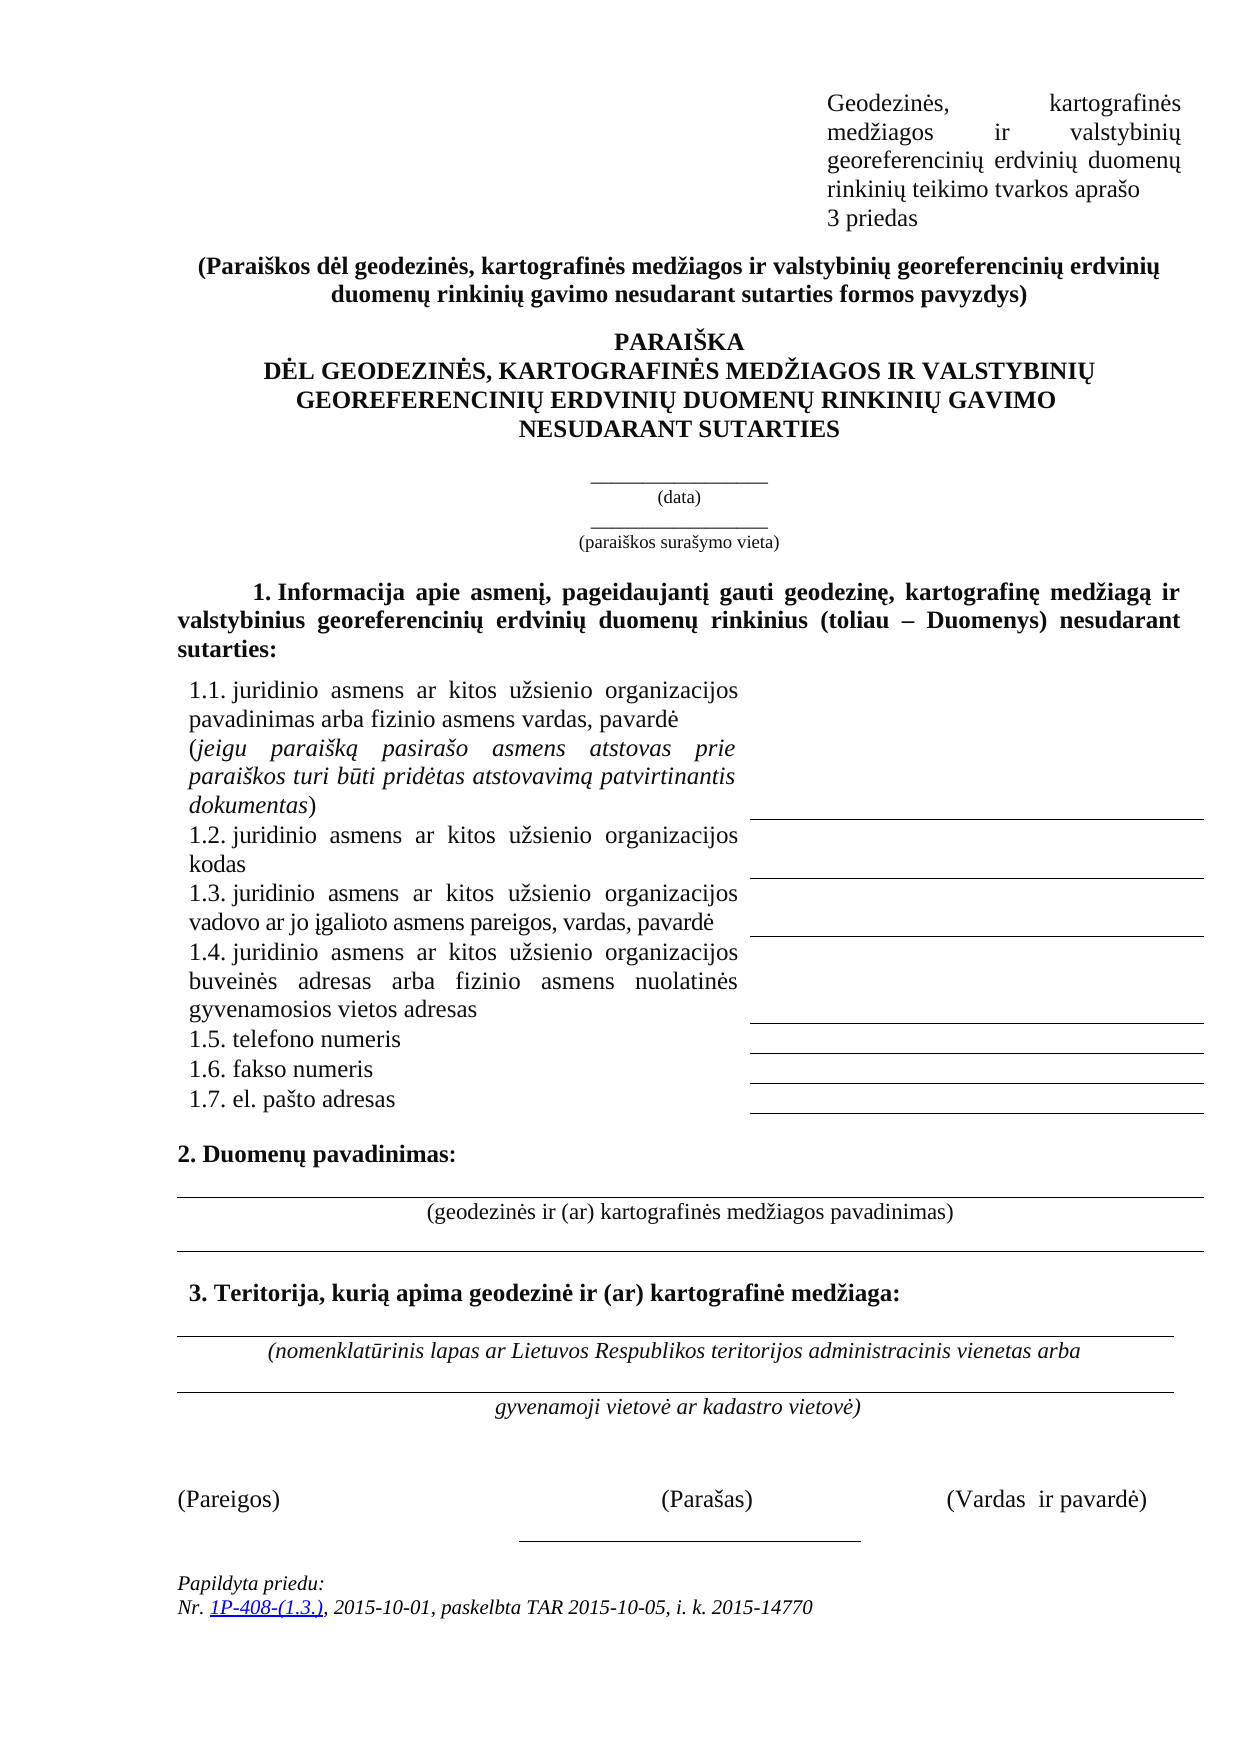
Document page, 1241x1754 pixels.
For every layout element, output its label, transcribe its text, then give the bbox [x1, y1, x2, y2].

text Nr. 1P-408-(1.3.), 2015-10-01, paskelbta TAR 2015-10-05, i. k. 2015-14770 [177, 1594, 1181, 1619]
table_header [177, 1168, 1203, 1197]
text _________________ [177, 507, 1181, 531]
text _________________ [177, 462, 1181, 486]
table_cell 1.4. juridinio asmens ar kitos užsienio organizacijos buveinės adresas arba fizinio asmens nuolatinės gyvenamosios vietos adresas [177, 936, 749, 1023]
text PARAIŠKA [177, 327, 1181, 356]
table_header [750, 675, 1203, 819]
table_cell (nomenklatūrinis lapas ar Lietuvos Respublikos teritorijos administracinis vienetas arba [177, 1337, 1174, 1392]
text Papildyta priedu: [177, 1571, 1181, 1594]
text (paraiškos surašymo vieta) [177, 531, 1181, 553]
table_cell [750, 937, 1203, 1023]
text 1. Informacija apie asmenį, pageidaujantį gauti geodezinę, kartografinę medžiagą ir valstybinius georeferencinių erdvinių duomenų rinkinius (toliau – Duomenys) nesudarant sutarties: [177, 577, 1181, 663]
table_cell 1.2. juridinio asmens ar kitos užsienio organizacijos kodas [177, 819, 749, 877]
table_cell [750, 879, 1203, 936]
text 3 priedas [827, 203, 1181, 232]
table_cell [750, 1084, 1203, 1113]
table_header [861, 1513, 1203, 1541]
table_header [177, 1513, 519, 1541]
text NESUDARANT SUTARTIES [177, 414, 1181, 442]
text 2. Duomenų pavadinimas: [177, 1138, 1181, 1168]
table_cell (geodezinės ir (ar) kartografinės medžiagos pavadinimas) [177, 1198, 1203, 1251]
table_cell 1.3. juridinio asmens ar kitos užsienio organizacijos vadovo ar jo įgalioto asmens pareigos, vardas, pavardė [177, 878, 749, 936]
table_cell [750, 1024, 1203, 1053]
table_cell 1.6. fakso numeris [177, 1053, 749, 1083]
text gyvenamoji vietovė ar kadastro vietovė) [177, 1393, 1181, 1419]
table_header 1.1. juridinio asmens ar kitos užsienio organizacijos pavadinimas arba fizinio asmens vardas, pavardė (jeigu paraišką pasirašo asmens atstovas prie paraiškos turi būti pridėtas atstovavimą patvirtinantis dokumentas) [177, 675, 749, 819]
table_cell 1.7. el. pašto adresas [177, 1083, 749, 1113]
text DĖL GEODEZINĖS, KARTOGRAFINĖS MEDŽIAGOS IR VALSTYBINIŲ GEOREFERENCINIŲ ERDVINIŲ DUOMENŲ RINKINIŲ GAVIMO [177, 356, 1181, 414]
table_header 3. Teritorija, kurią apima geodezinė ir (ar) kartografinė medžiaga: [177, 1278, 1174, 1336]
table_cell [750, 820, 1203, 877]
text (Pareigos) (Parašas) (Vardas ir pavardė) [177, 1484, 1181, 1513]
table_header [519, 1513, 861, 1541]
text (Paraiškos dėl geodezinės, kartografinės medžiagos ir valstybinių georeferencinių erdvinių duomenų rinkinių gavimo nesudarant sutarties formos pavyzdys) [177, 251, 1181, 308]
table_cell 1.5. telefono numeris [177, 1023, 749, 1053]
table_cell [750, 1054, 1203, 1083]
text (data) [177, 486, 1181, 507]
text Geodezinės, kartografinės medžiagos ir valstybinių georeferencinių erdvinių duomenų rinkinių teikimo tvarkos aprašo [827, 88, 1181, 203]
